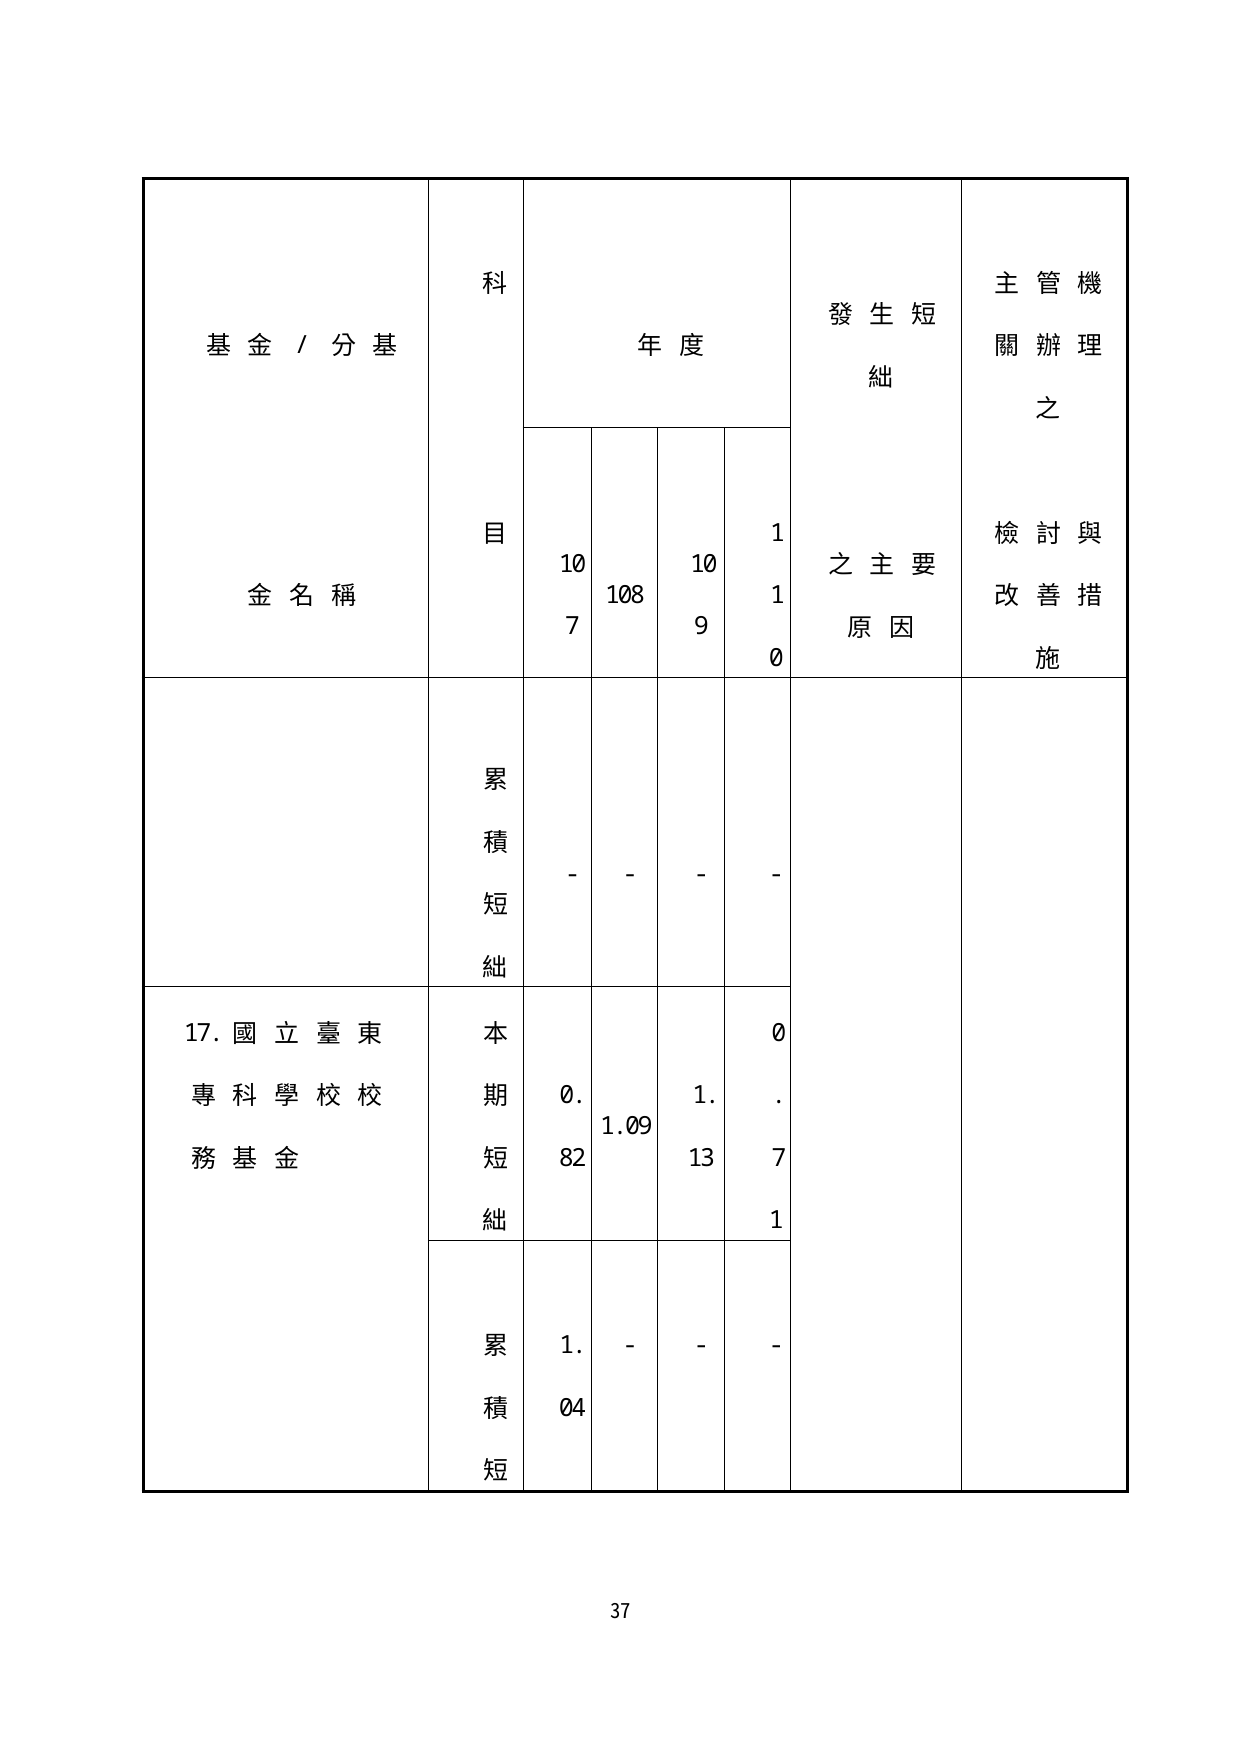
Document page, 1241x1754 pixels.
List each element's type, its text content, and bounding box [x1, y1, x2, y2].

table_header 年度 [524, 180, 790, 427]
table_cell 107 [524, 428, 591, 677]
table_header 科 [429, 180, 523, 427]
table_cell 1.04 [524, 1241, 591, 1490]
table_cell - [725, 678, 790, 986]
table_cell 0.82 [524, 987, 591, 1240]
table_cell - [658, 1241, 724, 1490]
table_cell - [592, 678, 657, 986]
table_cell [791, 678, 961, 1490]
table_cell 檢討與改善措施 [962, 427, 1126, 677]
table_cell 110 [725, 428, 790, 677]
table_cell - [592, 1241, 657, 1490]
table_cell - [725, 1241, 790, 1490]
table_cell [962, 678, 1126, 1490]
table_cell 109 [658, 428, 724, 677]
table_cell 17.國立臺東專科學校校務基金 [145, 987, 428, 1490]
table_cell 目 [429, 427, 523, 677]
table_cell 累積短絀 [429, 678, 523, 986]
table_cell 0.71 [725, 987, 790, 1240]
table_cell 1.09 [592, 987, 657, 1240]
table_cell - [658, 678, 724, 986]
table_header 主管機關辦理之 [962, 180, 1126, 427]
table_cell [145, 678, 428, 986]
table_cell 金名稱 [145, 427, 428, 677]
table_cell 1.13 [658, 987, 724, 1240]
table_header 發生短絀 [791, 180, 961, 427]
table_cell - [524, 678, 591, 986]
table_cell 本期短絀 [429, 987, 523, 1240]
table_cell 之主要原因 [791, 427, 961, 677]
table_cell 108 [592, 428, 657, 677]
table_header 基金/分基 [145, 180, 428, 427]
table_cell 累積短 [429, 1241, 523, 1490]
